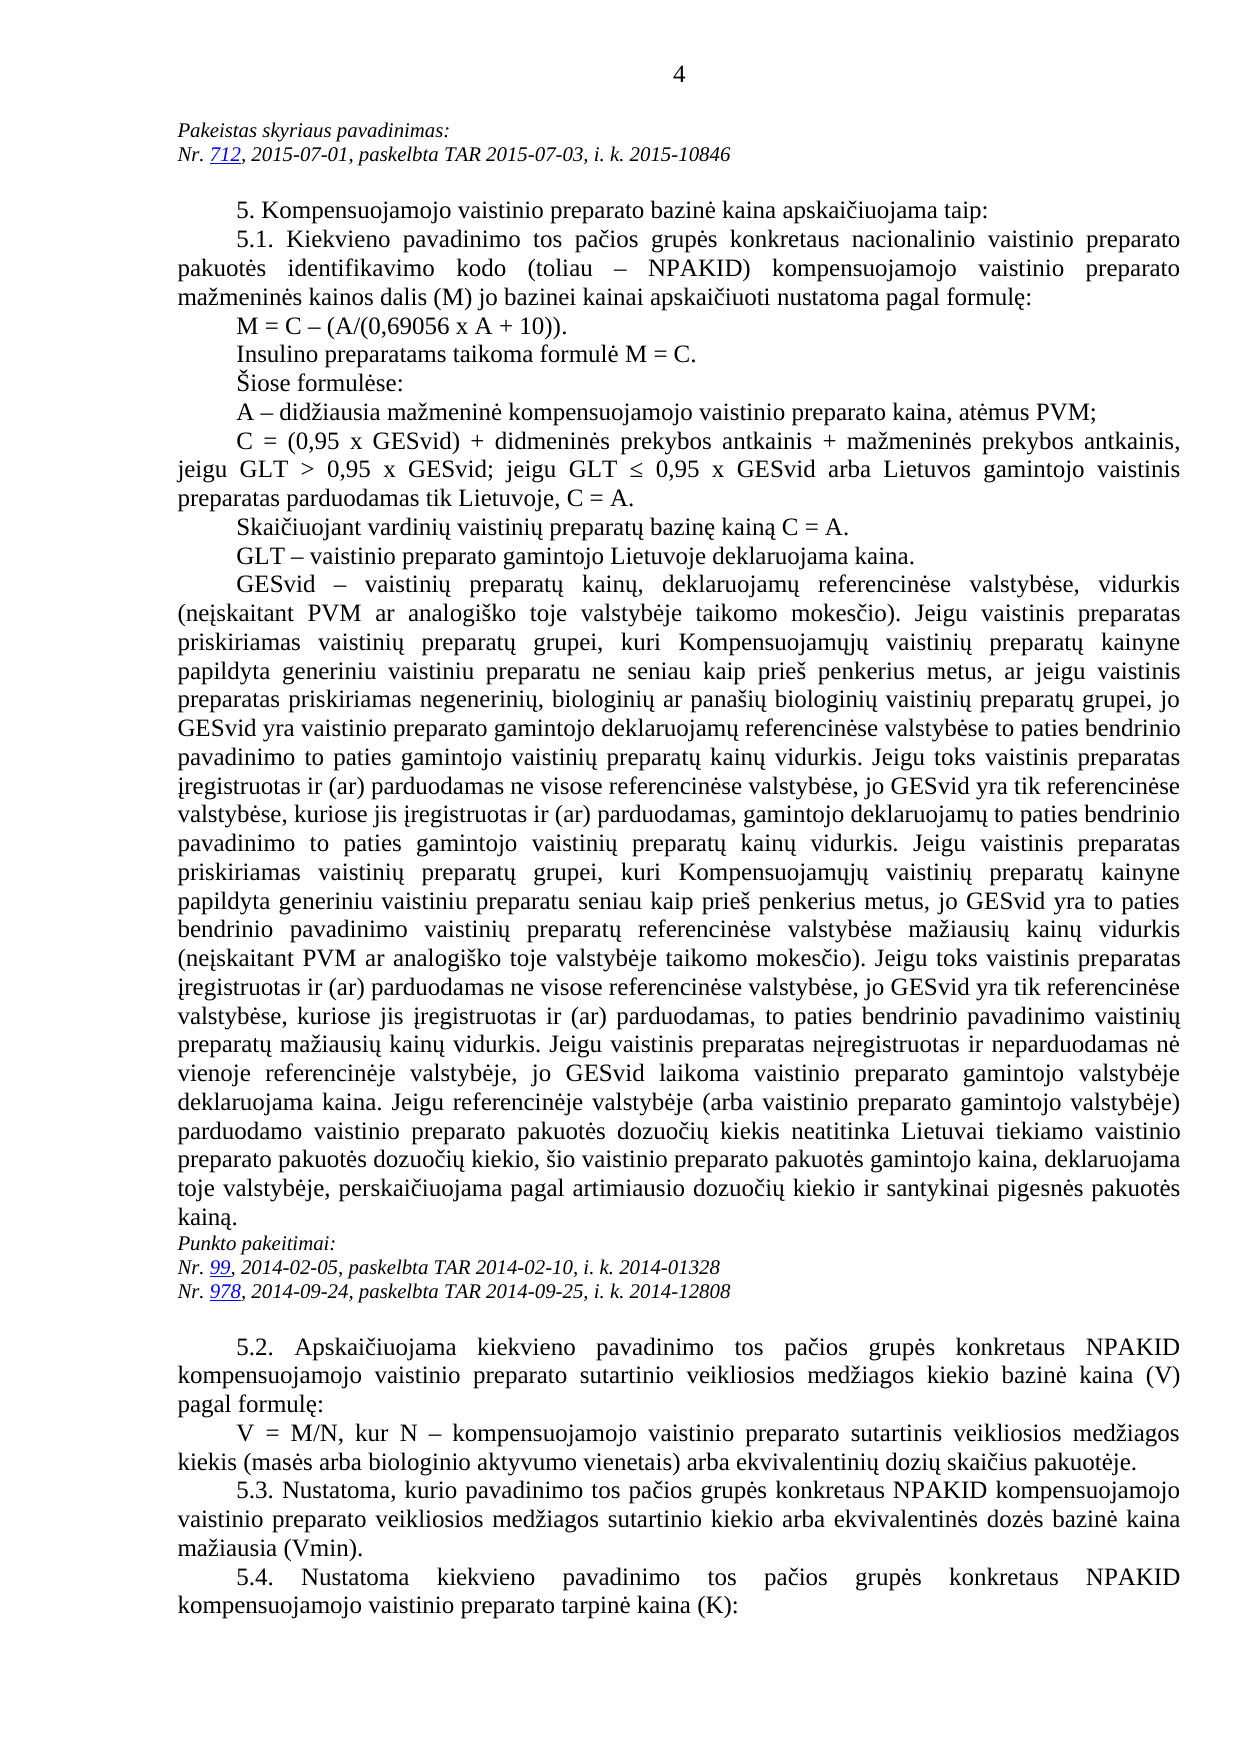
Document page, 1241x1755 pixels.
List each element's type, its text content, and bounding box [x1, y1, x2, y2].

text A – didžiausia mažmeninė kompensuojamojo vaistinio preparato kaina, atėmus PVM; [177, 397, 1181, 426]
text Šiose formulėse: [177, 368, 1181, 397]
text 5. Kompensuojamojo vaistinio preparato bazinė kaina apskaičiuojama taip: [177, 195, 1181, 224]
text 5.1. Kiekvieno pavadinimo tos pačios grupės konkretaus nacionalinio vaistinio preparato pakuotės identifikavimo kodo (toliau – NPAKID) kompensuojamojo vaistinio preparato mažmeninės kainos dalis (M) jo bazinei kainai apskaičiuoti nustatoma pagal formulę: [177, 224, 1181, 311]
text GLT – vaistinio preparato gamintojo Lietuvoje deklaruojama kaina. [177, 541, 1181, 569]
text Insulino preparatams taikoma formulė M = С. [177, 339, 1181, 368]
text Pakeistas skyriaus pavadinimas: [177, 118, 1181, 142]
text 5.3. Nustatoma, kurio pavadinimo tos pačios grupės konkretaus NPAKID kompensuojamojo vaistinio preparato veikliosios medžiagos sutartinio kiekio arba ekvivalentinės dozės bazinė kaina mažiausia (Vmin). [177, 1476, 1181, 1562]
text Nr. 712, 2015-07-01, paskelbta TAR 2015-07-03, i. k. 2015-10846 [177, 142, 1181, 166]
text C = (0,95 x GESvid) + didmeninės prekybos antkainis + mažmeninės prekybos antkainis, jeigu GLT > 0,95 x GESvid; jeigu GLT ≤ 0,95 x GESvid arba Lietuvos gamintojo vaistinis preparatas parduodamas tik Lietuvoje, C = A. [177, 426, 1181, 512]
text Nr. 978, 2014-09-24, paskelbta TAR 2014-09-25, i. k. 2014-12808 [177, 1279, 1181, 1303]
text M = C – (A/(0,69056 x A + 10)). [177, 311, 1181, 339]
text Nr. 99, 2014-02-05, paskelbta TAR 2014-02-10, i. k. 2014-01328 [177, 1255, 1181, 1279]
text V = M/N, kur N – kompensuojamojo vaistinio preparato sutartinis veikliosios medžiagos kiekis (masės arba biologinio aktyvumo vienetais) arba ekvivalentinių dozių skaičius pakuotėje. [177, 1418, 1181, 1476]
text 5.2. Apskaičiuojama kiekvieno pavadinimo tos pačios grupės konkretaus NPAKID kompensuojamojo vaistinio preparato sutartinio veikliosios medžiagos kiekio bazinė kaina (V) pagal formulę: [177, 1332, 1181, 1418]
text GESvid – vaistinių preparatų kainų, deklaruojamų referencinėse valstybėse, vidurkis (neįskaitant PVM ar analogiško toje valstybėje taikomo mokesčio). Jeigu vaistinis preparatas priskiriamas vaistinių preparatų grupei, kuri Kompensuojamųjų vaistinių preparatų kainyne papildyta generiniu vaistiniu preparatu ne seniau kaip prieš penkerius metus, ar jeigu vaistinis preparatas priskiriamas negenerinių, biologinių ar panašių biologinių vaistinių preparatų grupei, jo GESvid yra vaistinio preparato gamintojo deklaruojamų referencinėse valstybėse to paties bendrinio pavadinimo to paties gamintojo vaistinių preparatų kainų vidurkis. Jeigu toks vaistinis preparatas įregistruotas ir (ar) parduodamas ne visose referencinėse valstybėse, jo GESvid yra tik referencinėse valstybėse, kuriose jis įregistruotas ir (ar) parduodamas, gamintojo deklaruojamų to paties bendrinio pavadinimo to paties gamintojo vaistinių preparatų kainų vidurkis. Jeigu vaistinis preparatas priskiriamas vaistinių preparatų grupei, kuri Kompensuojamųjų vaistinių preparatų kainyne papildyta generiniu vaistiniu preparatu seniau kaip prieš penkerius metus, jo GESvid yra to paties bendrinio pavadinimo vaistinių preparatų referencinėse valstybėse mažiausių kainų vidurkis (neįskaitant PVM ar analogiško toje valstybėje taikomo mokesčio). Jeigu toks vaistinis preparatas įregistruotas ir (ar) parduodamas ne visose referencinėse valstybėse, jo GESvid yra tik referencinėse valstybėse, kuriose jis įregistruotas ir (ar) parduodamas, to paties bendrinio pavadinimo vaistinių preparatų mažiausių kainų vidurkis. Jeigu vaistinis preparatas neįregistruotas ir neparduodamas nė vienoje referencinėje valstybėje, jo GESvid laikoma vaistinio preparato gamintojo valstybėje deklaruojama kaina. Jeigu referencinėje valstybėje (arba vaistinio preparato gamintojo valstybėje) parduodamo vaistinio preparato pakuotės dozuočių kiekis neatitinka Lietuvai tiekiamo vaistinio preparato pakuotės dozuočių kiekio, šio vaistinio preparato pakuotės gamintojo kaina, deklaruojama toje valstybėje, perskaičiuojama pagal artimiausio dozuočių kiekio ir santykinai pigesnės pakuotės kainą. [177, 569, 1181, 1231]
text Punkto pakeitimai: [177, 1231, 1181, 1255]
text Skaičiuojant vardinių vaistinių preparatų bazinę kainą C = A. [177, 512, 1181, 541]
text 5.4. Nustatoma kiekvieno pavadinimo tos pačios grupės konkretaus NPAKID kompensuojamojo vaistinio preparato tarpinė kaina (K): [177, 1562, 1181, 1619]
